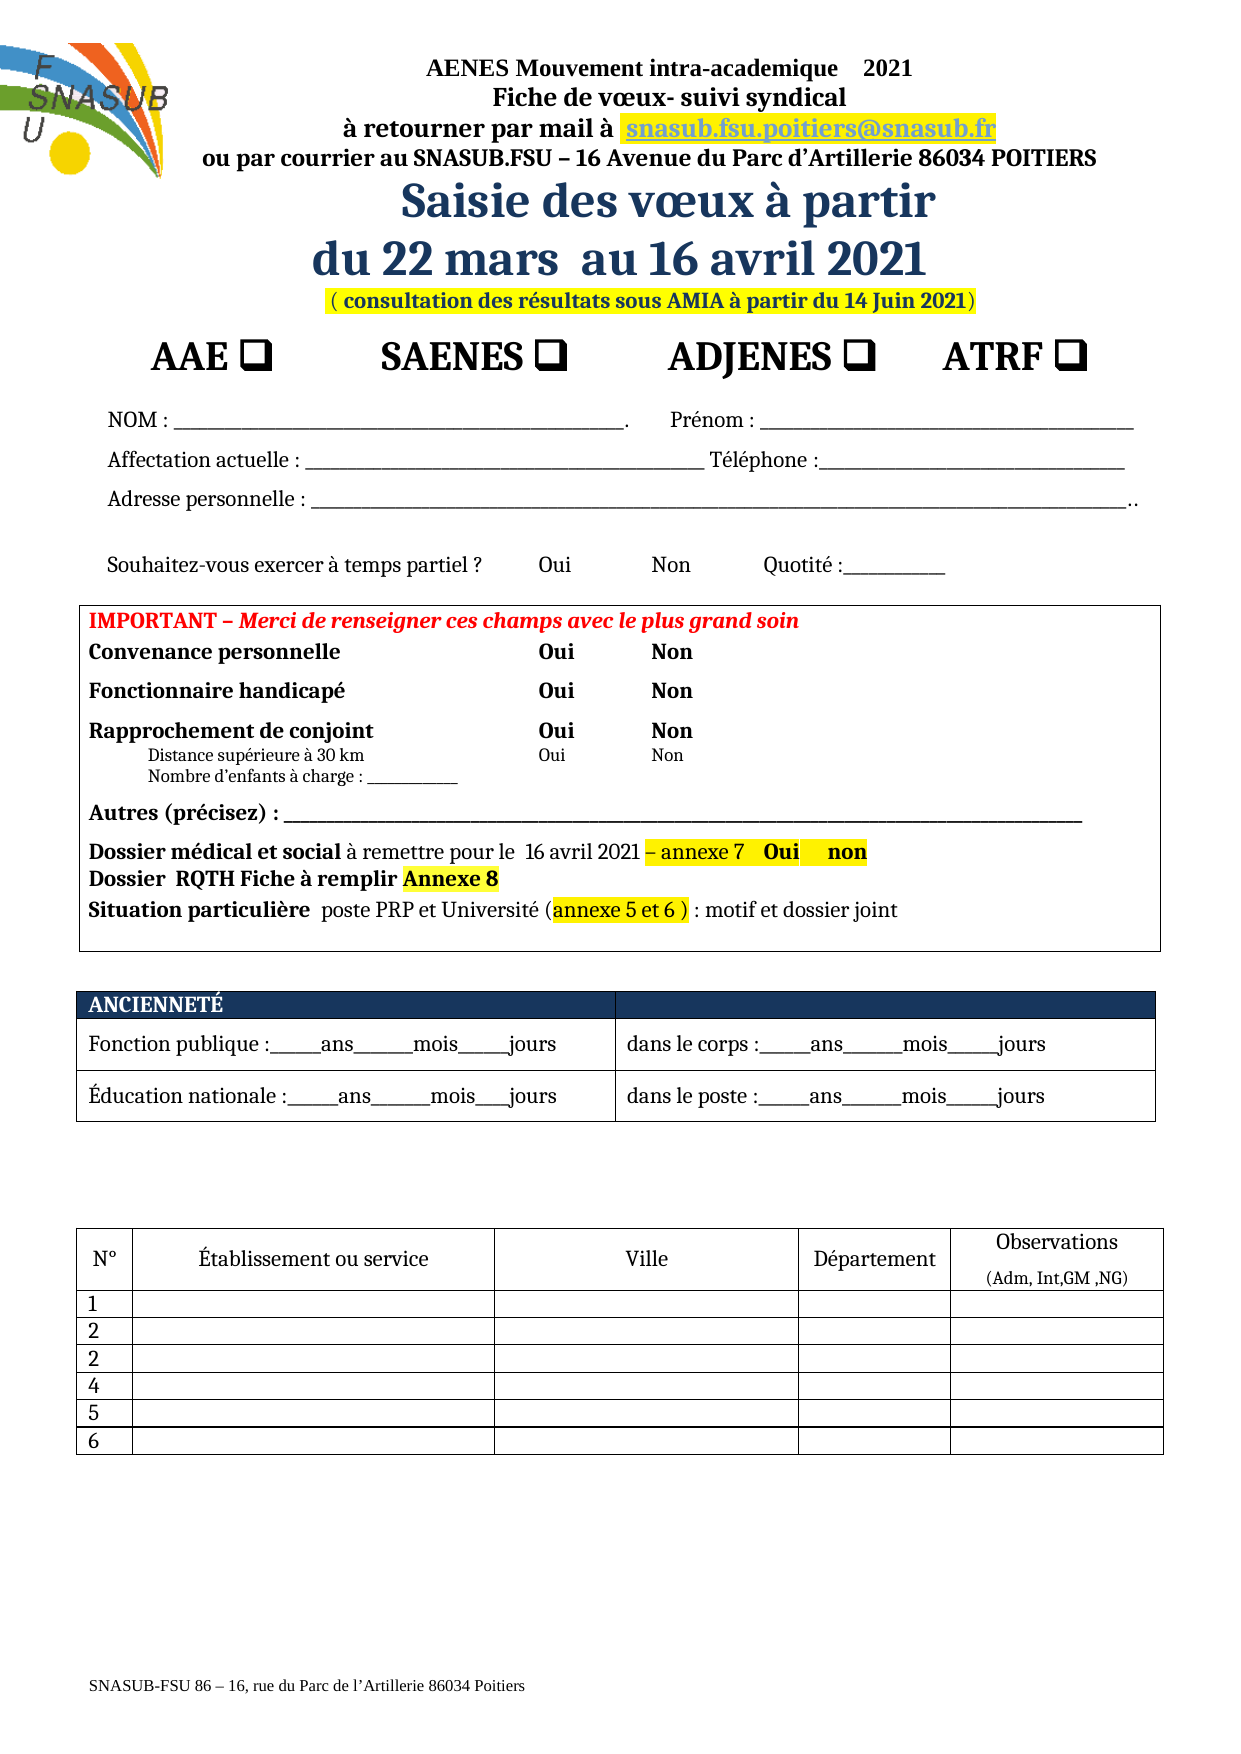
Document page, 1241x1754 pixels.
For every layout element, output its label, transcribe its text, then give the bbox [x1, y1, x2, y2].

text Convenance personnelle Oui Non [89, 639, 1152, 665]
text Dossier médical et social à remettre pour le 16 avril 2021 – annexe 7 Oui non [80, 836, 1160, 866]
table_cell [799, 1291, 950, 1317]
text Affectation actuelle : _______________________________________________ Téléphone :____________________________________ [89, 446, 1152, 473]
table_cell 2 [77, 1345, 132, 1372]
text Rapprochement de conjoint Oui Non [80, 714, 1160, 744]
table_cell 2 [77, 1318, 132, 1344]
table_cell [799, 1428, 950, 1454]
table_cell [133, 1428, 494, 1454]
table_cell Fonction publique :______ans_______mois______jours [77, 1019, 615, 1069]
subtitle AENES Mouvement intra-academique 2021 [169, 53, 1152, 82]
table_cell [495, 1428, 798, 1454]
text Nombre d’enfants à charge : _____________ [89, 766, 1152, 787]
text Distance supérieure à 30 km Oui Non [89, 744, 1152, 766]
table_header ANCIENNETÉ [77, 992, 615, 1018]
table_cell dans le poste :______ans_______mois______jours [616, 1071, 1155, 1121]
table_cell [951, 1373, 1163, 1399]
table_cell 5 [77, 1400, 132, 1426]
subtitle Fiche de vœux- suivi syndical [169, 82, 1152, 113]
table_header Département [799, 1229, 950, 1289]
table_cell [799, 1345, 950, 1372]
table_cell [133, 1318, 494, 1344]
table_header [616, 992, 1155, 1018]
table_cell 4 [77, 1373, 132, 1399]
table_cell [133, 1345, 494, 1372]
subtitle du 22 mars au 16 avril 2021 [89, 230, 1152, 288]
table_header Observations (Adm, Int,GM ,NG) [951, 1229, 1163, 1289]
subtitle Saisie des vœux à partir [89, 173, 1152, 230]
text IMPORTANT – Merci de renseigner ces champs avec le plus grand soin [80, 606, 1160, 634]
table_cell Éducation nationale :______ans_______mois____jours [77, 1071, 615, 1121]
subtitle à retourner par mail à snasub.fsu.poitiers@snasub.fr [169, 113, 1152, 144]
table_cell dans le corps :______ans_______mois______jours [616, 1019, 1155, 1069]
table_cell [495, 1373, 798, 1399]
table_cell [951, 1400, 1163, 1426]
list ( consultation des résultats sous AMIA à partir du 14 Juin 2021) [126, 288, 1152, 314]
table_header Établissement ou service [133, 1229, 494, 1289]
table_cell [495, 1400, 798, 1426]
table_cell [495, 1291, 798, 1317]
text Souhaitez-vous exercer à temps partiel ? Oui Non Quotité :____________ [89, 552, 1152, 578]
text Situation particulière poste PRP et Université (annexe 5 et 6 ) : motif et dossier joint [89, 897, 1152, 923]
table_cell [951, 1291, 1163, 1317]
text Adresse personnelle : ________________________________________________________________________________________________ [89, 486, 1152, 512]
text VŒUX (Classés par ordre de priorité) [74, 1167, 1152, 1201]
table_cell [133, 1400, 494, 1426]
table_cell [495, 1318, 798, 1344]
table_cell [799, 1373, 950, 1399]
subtitle AAE  SAENES  ADJENES  ATRF  [89, 333, 1152, 381]
table_header N° [77, 1229, 132, 1289]
table_cell [133, 1373, 494, 1399]
table_cell [133, 1291, 494, 1317]
table_cell [799, 1400, 950, 1426]
table_cell [951, 1428, 1163, 1454]
table_cell [951, 1318, 1163, 1344]
picture [0, 43, 169, 180]
table_cell 1 [77, 1291, 132, 1317]
text Dossier RQTH Fiche à remplir Annexe 8 [89, 866, 1152, 892]
table_cell [951, 1345, 1163, 1372]
text Autres (précisez) : ______________________________________________________________________________________________ [80, 797, 1160, 826]
text Fonctionnaire handicapé Oui Non [80, 675, 1160, 704]
subtitle ou par courrier au SNASUB.FSU – 16 Avenue du Parc d’Artillerie 86034 POITIERS [169, 144, 1152, 173]
table_header Ville [495, 1229, 798, 1289]
table_cell [799, 1318, 950, 1344]
text NOM : _____________________________________________________ Prénom : ____________________________________________ [89, 407, 1152, 433]
table_cell 6 [77, 1428, 132, 1454]
table_cell [495, 1345, 798, 1372]
